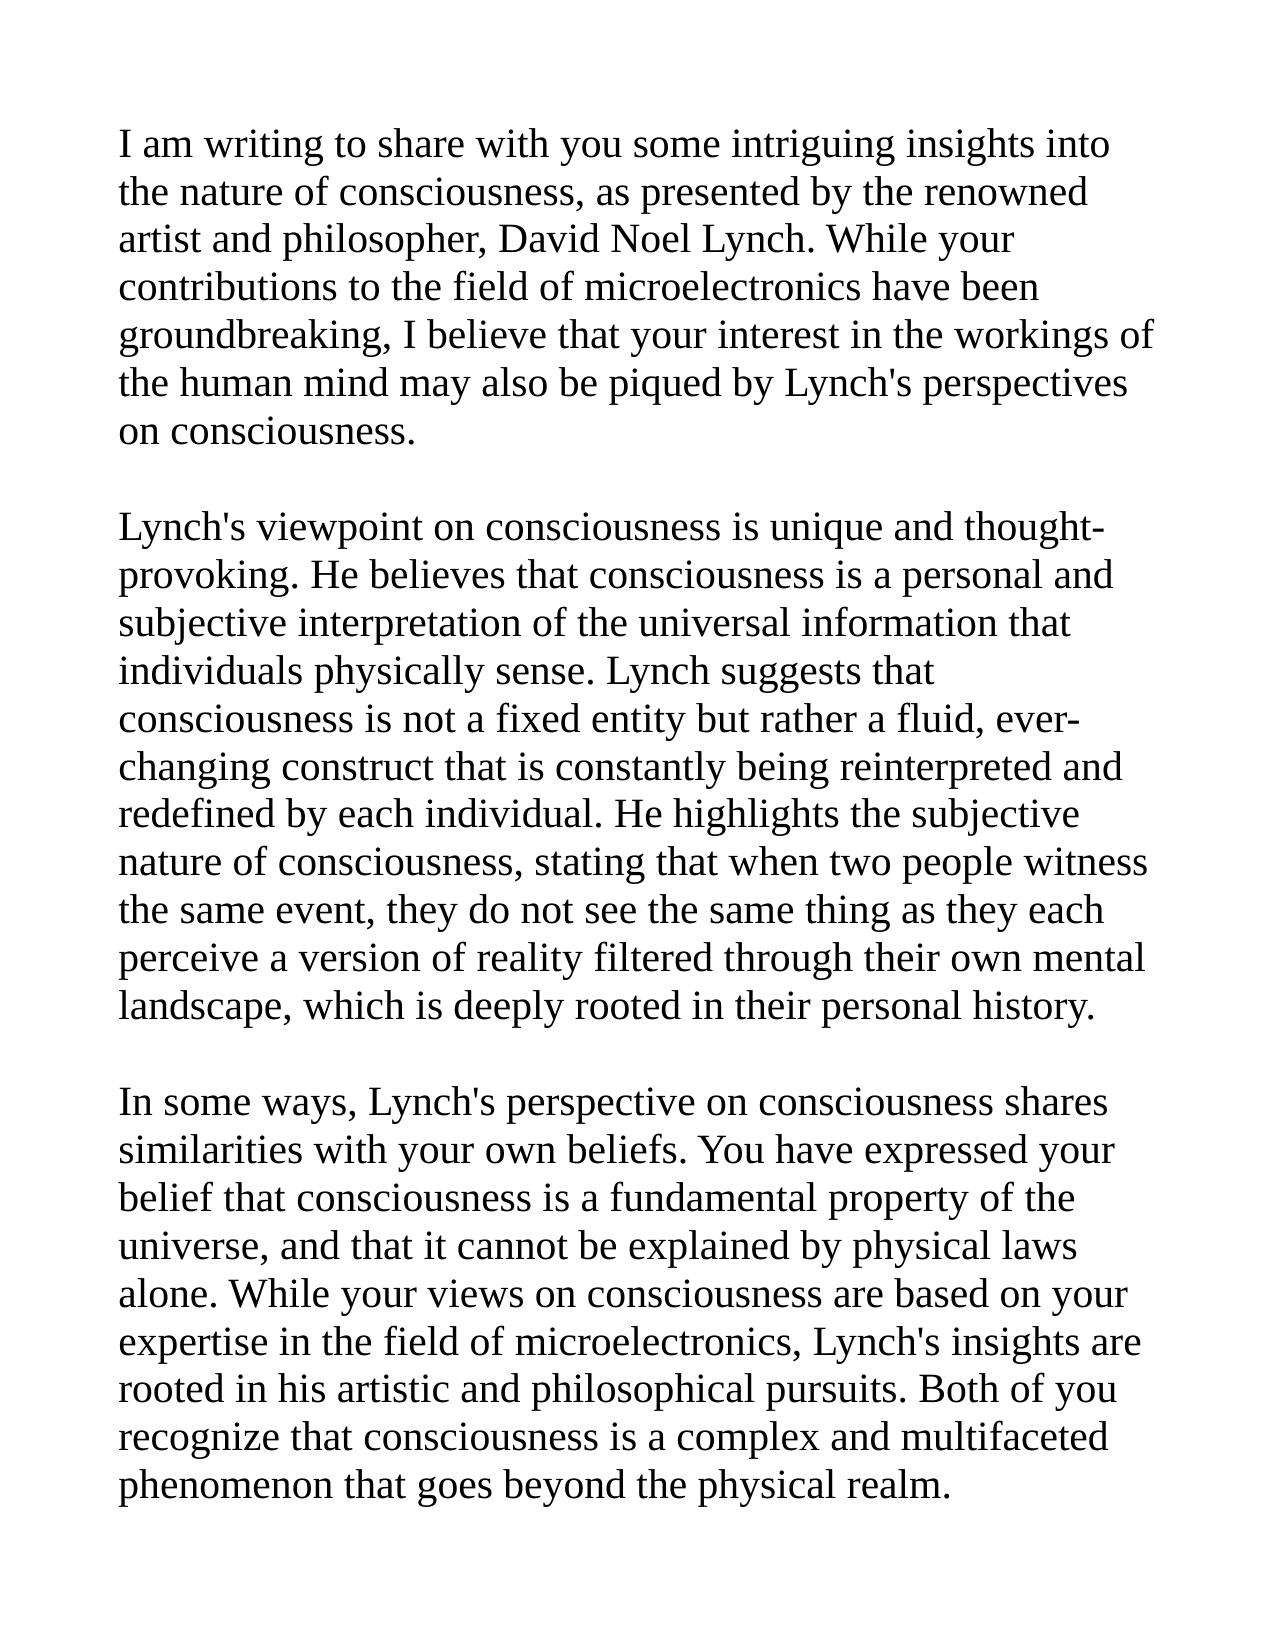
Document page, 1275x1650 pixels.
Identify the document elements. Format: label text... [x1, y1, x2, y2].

text Lynch's viewpoint on consciousness is unique and thought-provoking. He believes that consciousness is a personal and subjective interpretation of the universal information that individuals physically sense. Lynch suggests that consciousness is not a fixed entity but rather a fluid, ever-changing construct that is constantly being reinterpreted and redefined by each individual. He highlights the subjective nature of consciousness, stating that when two people witness the same event, they do not see the same thing as they each perceive a version of reality filtered through their own mental landscape, which is deeply rooted in their personal history. [118, 501, 1157, 1028]
text In some ways, Lynch's perspective on consciousness shares similarities with your own beliefs. You have expressed your belief that consciousness is a fundamental property of the universe, and that it cannot be explained by physical laws alone. While your views on consciousness are based on your expertise in the field of microelectronics, Lynch's insights are rooted in his artistic and philosophical pursuits. Both of you recognize that consciousness is a complex and multifaceted phenomenon that goes beyond the physical realm. [118, 1076, 1157, 1508]
text I am writing to share with you some intriguing insights into the nature of consciousness, as presented by the renowned artist and philosopher, David Noel Lynch. While your contributions to the field of microelectronics have been groundbreaking, I believe that your interest in the workings of the human mind may also be piqued by Lynch's perspectives on consciousness. [118, 118, 1157, 453]
